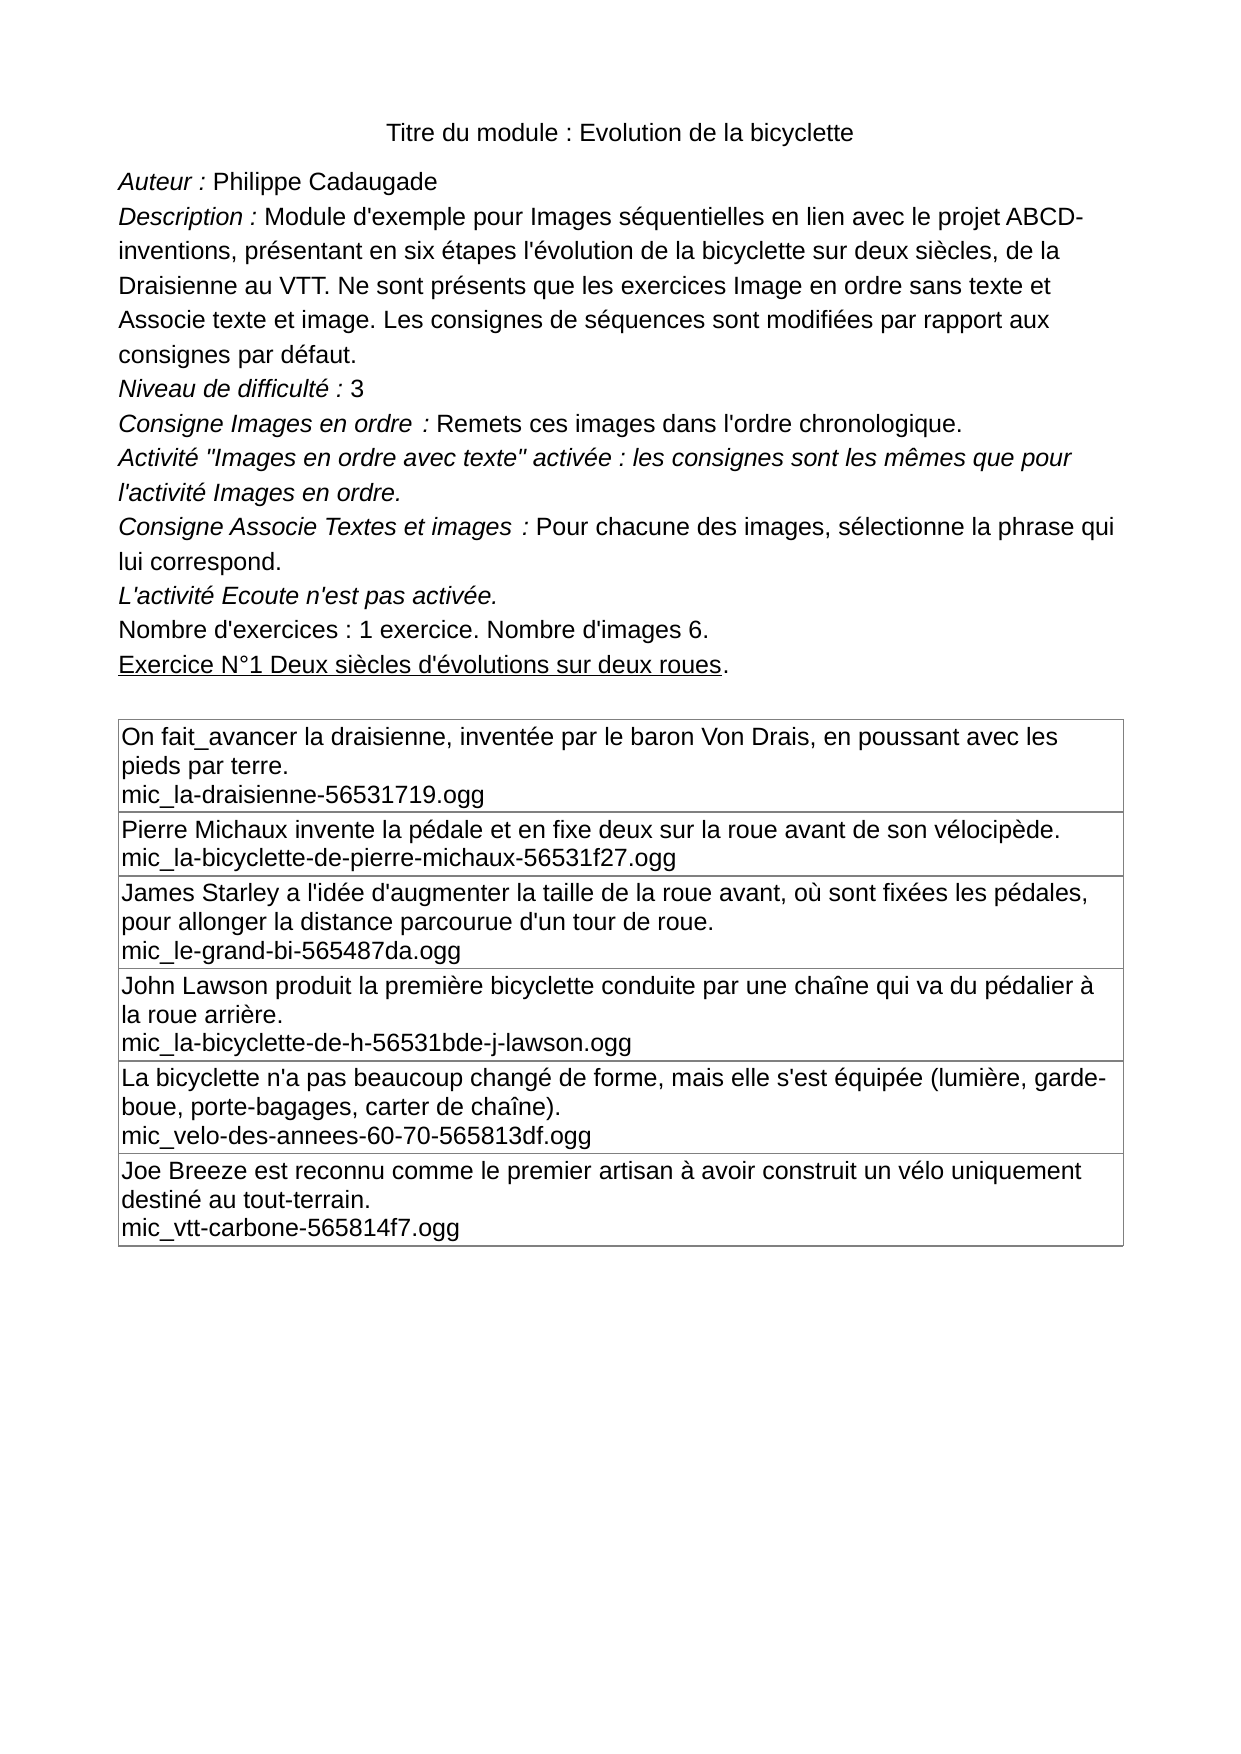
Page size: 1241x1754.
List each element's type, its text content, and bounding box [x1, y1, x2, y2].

text Niveau de difficulté : 3 [118, 374, 1122, 403]
table_cell James Starley a l'idée d'augmenter la taille de la roue avant, où sont fixées les pédales, pour allonger la distance parcourue d'un tour de roue. mic_le-grand-bi-565487da.ogg [119, 877, 1123, 968]
table_header On fait_avancer la draisienne, inventée par le baron Von Drais, en poussant avec les pieds par terre. mic_la-draisienne-56531719.ogg [119, 720, 1123, 811]
text Consigne Associe Textes et images : Pour chacune des images, sélectionne la phrase qui lui correspond. [118, 512, 1122, 575]
text Nombre d'exercices : 1 exercice. Nombre d'images 6. [118, 615, 1122, 644]
table_cell Joe Breeze est reconnu comme le premier artisan à avoir construit un vélo uniquement destiné au tout-terrain. mic_vtt-carbone-565814f7.ogg [119, 1154, 1123, 1245]
text L'activité Ecoute n'est pas activée. [118, 581, 1122, 610]
table_cell Pierre Michaux invente la pédale et en fixe deux sur la roue avant de son vélocipède. mic_la-bicyclette-de-pierre-michaux-56531f27.ogg [119, 813, 1123, 875]
text Titre du module : Evolution de la bicyclette [118, 118, 1122, 147]
table_cell John Lawson produit la première bicyclette conduite par une chaîne qui va du pédalier à la roue arrière. mic_la-bicyclette-de-h-56531bde-j-lawson.ogg [119, 969, 1123, 1060]
text Exercice N°1 Deux siècles d'évolutions sur deux roues. [118, 650, 1122, 679]
text Consigne Images en ordre : Remets ces images dans l'ordre chronologique. [118, 408, 1122, 437]
text Auteur : Philippe Cadaugade [118, 167, 1122, 196]
text Description : Module d'exemple pour Images séquentielles en lien avec le projet ABCD-inventions, présentant en six étapes l'évolution de la bicyclette sur deux siècles, de la Draisienne au VTT. Ne sont présents que les exercices Image en ordre sans texte et Associe texte et image. Les consignes de séquences sont modifiées par rapport aux consignes par défaut. [118, 202, 1122, 368]
text Activité "Images en ordre avec texte" activée : les consignes sont les mêmes que pour l'activité Images en ordre. [118, 443, 1122, 506]
table_cell La bicyclette n'a pas beaucoup changé de forme, mais elle s'est équipée (lumière, garde-boue, porte-bagages, carter de chaîne). mic_velo-des-annees-60-70-565813df.ogg [119, 1062, 1123, 1153]
